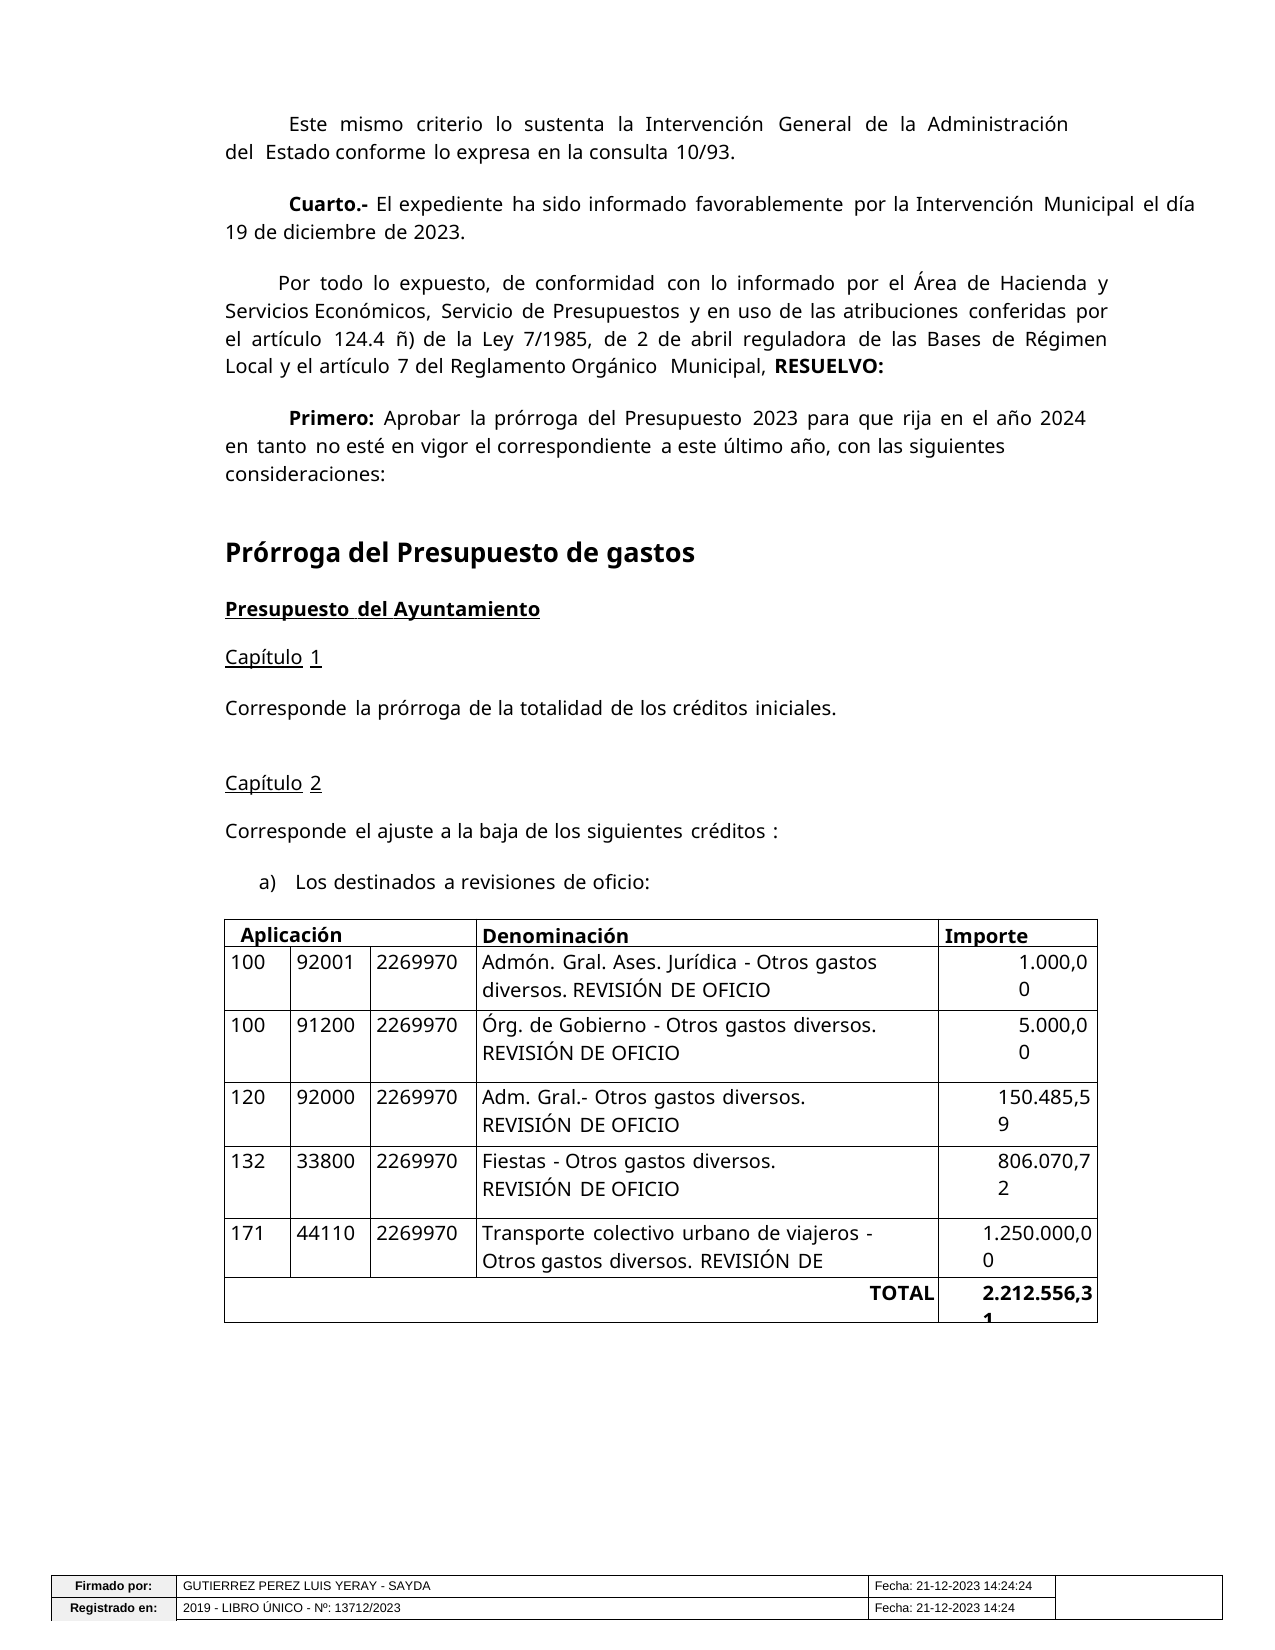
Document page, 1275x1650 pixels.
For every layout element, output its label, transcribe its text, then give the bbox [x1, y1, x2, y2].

table_cell 100 [225, 947, 290, 1010]
table_cell Registrado en: [52, 1598, 176, 1619]
table_cell Órg. de Gobierno - Otros gastos diversos. REVISIÓN DE OFICIO [477, 1011, 938, 1082]
text Cuarto.- El expediente ha sido informado favorablemente por la Intervención Municipal el día [288, 190, 1235, 217]
table_cell 132 [225, 1147, 290, 1217]
text Corresponde el ajuste a la baja de los siguientes créditos : [225, 821, 1235, 843]
table_cell 44110 [291, 1219, 370, 1277]
text Presupuesto del Ayuntamiento [225, 595, 1235, 622]
table_cell 2019 - LIBRO ÚNICO - Nº: 13712/2023 [177, 1598, 868, 1619]
table_cell 1.250.000,00 [939, 1219, 1097, 1277]
text Corresponde la prórroga de la totalidad de los créditos iniciales. [225, 694, 1235, 721]
table_cell 1.000,00 [939, 947, 1097, 1010]
table_cell 2269970 [371, 1011, 476, 1082]
text Por todo lo expuesto, de conformidad con lo informado por el Área de Hacienda y Servicios Económicos, Servicio de Presupuestos y en uso de las atribuciones conferidas por el artículo 124.4 ñ) de la Ley 7/1985, de 2 de abril reguladora de las Bases de Régimen Local y el artículo 7 del Reglamento Orgánico Municipal, RESUELVO: [225, 269, 1108, 379]
table_cell 91200 [291, 1011, 370, 1082]
table_cell 806.070,72 [939, 1147, 1097, 1217]
table_cell 100 [225, 1011, 290, 1082]
text Prórroga del Presupuesto de gastos [225, 534, 1235, 571]
table_cell 92001 [291, 947, 370, 1010]
table_cell 2269970 [371, 1083, 476, 1146]
table_cell 5.000,00 [939, 1011, 1097, 1082]
table_header Fecha: 21-12-2023 14:24:24 [869, 1576, 1055, 1597]
table_header [1056, 1576, 1222, 1619]
table_header Firmado por: [52, 1576, 176, 1597]
table_cell 2269970 [371, 1219, 476, 1277]
table_cell Fecha: 21-12-2023 14:24 [869, 1598, 1055, 1619]
table_header Importe [939, 920, 1097, 946]
text a) Los destinados a revisiones de oficio: [259, 868, 1235, 895]
table_cell 92000 [291, 1083, 370, 1146]
text Primero: Aprobar la prórroga del Presupuesto 2023 para que rija en el año 2024 en tanto no esté en vigor el correspondiente a este último año, con las siguientes consideraciones: [225, 404, 1108, 487]
table_header Denominación [477, 920, 938, 946]
table_cell 171 [225, 1219, 290, 1277]
table_cell 2269970 [371, 1147, 476, 1217]
text 19 de diciembre de 2023. [225, 218, 1235, 245]
table_header Aplicación Presupuestaria [225, 920, 476, 946]
table_cell 33800 [291, 1147, 370, 1217]
table_cell 2269970 [371, 947, 476, 1010]
text Capítulo 1 [225, 647, 1235, 669]
table_cell 150.485,59 [939, 1083, 1097, 1146]
table_cell Fiestas - Otros gastos diversos. REVISIÓN DE OFICIO [477, 1147, 938, 1217]
table_cell Admón. Gral. Ases. Jurídica - Otros gastos diversos. REVISIÓN DE OFICIO [477, 947, 938, 1010]
table_cell TOTAL [225, 1278, 938, 1322]
table_header GUTIERREZ PEREZ LUIS YERAY - SAYDA [177, 1576, 868, 1597]
table_cell 120 [225, 1083, 290, 1146]
table_cell Transporte colectivo urbano de viajeros - Otros gastos diversos. REVISIÓN DE OFICIO [477, 1219, 938, 1277]
table_cell Adm. Gral.- Otros gastos diversos. REVISIÓN DE OFICIO [477, 1083, 938, 1146]
text Este mismo criterio lo sustenta la Intervención General de la Administración del Estado conforme lo expresa en la consulta 10/93. [225, 111, 1108, 166]
table_cell 2.212.556,31 [939, 1278, 1097, 1322]
text Capítulo 2 [225, 769, 1235, 796]
